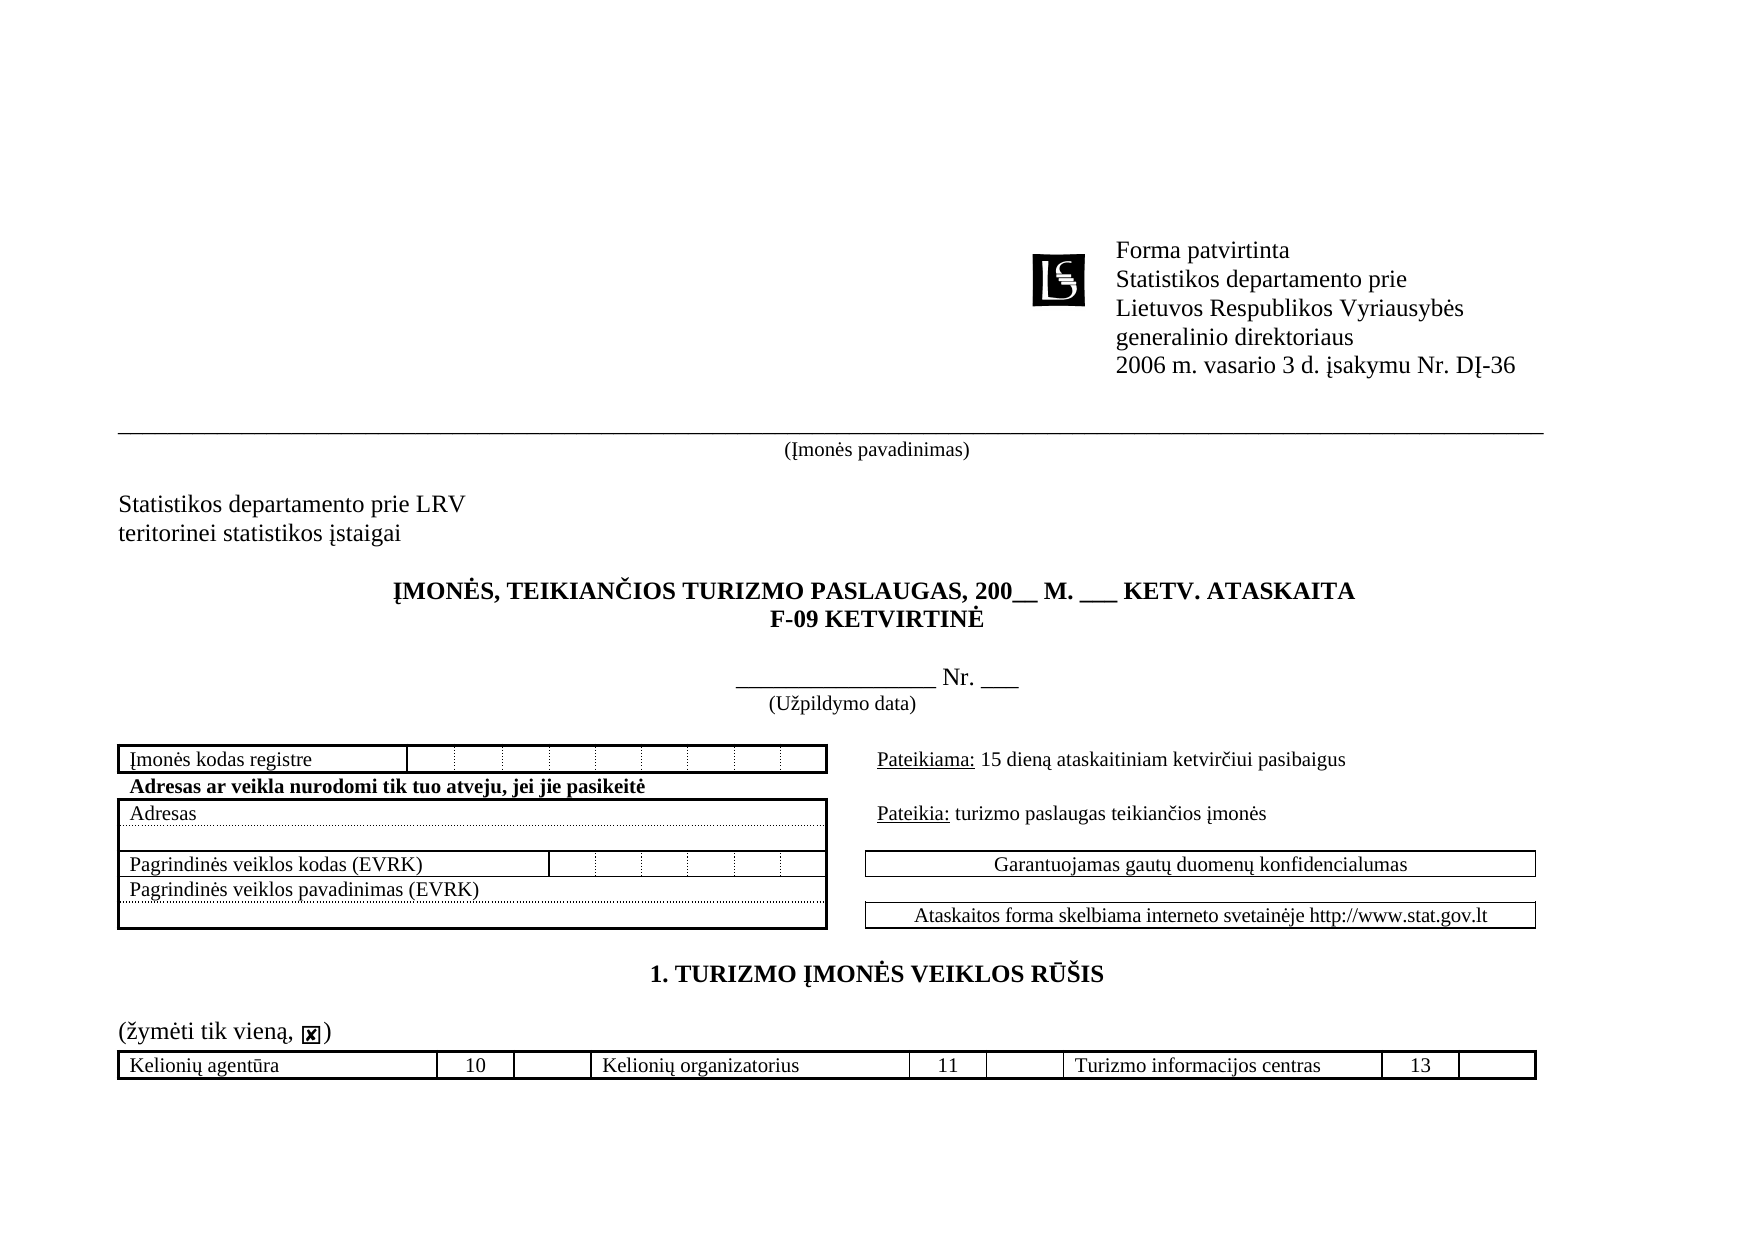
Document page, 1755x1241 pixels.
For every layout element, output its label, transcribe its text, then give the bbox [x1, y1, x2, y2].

table_header [987, 1053, 1063, 1077]
text 2006 m. vasario 3 d. įsakymu Nr. DĮ-36 [118, 350, 1642, 379]
text (žymėti tik vieną, ) [118, 1016, 1636, 1050]
text Statistikos departamento prie [1087, 264, 1642, 293]
table_cell [828, 798, 866, 825]
text Lietuvos Respublikos Vyriausybės [118, 293, 1642, 322]
text f-09 ketvirtinė [118, 604, 1636, 633]
table_cell [827, 771, 866, 798]
table_cell [120, 825, 825, 850]
table_header [549, 747, 595, 771]
table_cell [828, 850, 865, 876]
table_header 11 [910, 1053, 986, 1077]
text 1. TURIZMO ĮMONės VEIKLos RŪšiS [118, 959, 1636, 988]
table_cell Garantuojamas gautų duomenų konfidencialumas [866, 852, 1535, 876]
table_header 10 [438, 1053, 513, 1077]
table_header Kelionių organizatorius [592, 1053, 909, 1077]
table_cell [866, 771, 1536, 798]
table_cell [828, 876, 866, 901]
table_header Pateikiama: 15 dieną ataskaitiniam ketvirčiui pasibaigus [866, 744, 1536, 771]
table_header Kelionių agentūra [120, 1053, 436, 1077]
table_cell Pagrindinės veiklos pavadinimas (EVRK) [120, 877, 825, 901]
table_header [734, 747, 780, 771]
table_header Turizmo informacijos centras [1064, 1053, 1381, 1077]
table_header 13 [1383, 1053, 1458, 1077]
table_header [828, 744, 866, 771]
table_cell Pateikia: turizmo paslaugas teikiančios įmonės [866, 798, 1536, 825]
table_cell Adresas ar veikla nurodomi tik tuo atveju, jei jie pasikeitė [118, 774, 827, 798]
table_cell [828, 825, 866, 850]
table_header [503, 747, 549, 771]
table_header [688, 747, 734, 771]
table_cell Adresas [120, 801, 825, 825]
table_cell Pagrindinės veiklos kodas (EVRK) [120, 852, 548, 876]
table_header [1460, 1053, 1534, 1077]
table_cell [688, 852, 734, 876]
table_cell [866, 877, 1536, 901]
text generalinio direktoriaus [118, 322, 1642, 350]
table_header Įmonės kodas registre [120, 747, 406, 771]
table_header [595, 747, 642, 771]
table_cell [550, 852, 595, 876]
text ĮMONĖS, TEIKIANČIOS TURIZMO PASLAUGAS, 200__ m. ___ ketv. ataskaita [118, 576, 1636, 604]
table_cell [120, 901, 825, 927]
text Forma patvirtinta [118, 235, 1642, 264]
table_cell [734, 852, 780, 876]
table_cell Ataskaitos forma skelbiama interneto svetainėje http://www.stat.gov.lt [866, 903, 1535, 927]
table_header [408, 747, 455, 771]
table_cell [866, 825, 1536, 850]
table_header [642, 747, 688, 771]
table_cell [780, 852, 825, 876]
table_cell [642, 852, 688, 876]
table_header [515, 1053, 590, 1077]
text Statistikos departamento prie LRV [118, 489, 1636, 518]
table_cell [828, 901, 865, 927]
text ________________ Nr. ___ [118, 662, 1636, 691]
table_cell [595, 852, 642, 876]
text (Užpildymo data) [118, 691, 1636, 715]
text [118, 264, 1032, 293]
table_header [780, 747, 825, 771]
text teritorinei statistikos įstaigai [118, 518, 1636, 547]
text (Įmonės pavadinimas) [118, 437, 1636, 461]
table_header [455, 747, 503, 771]
